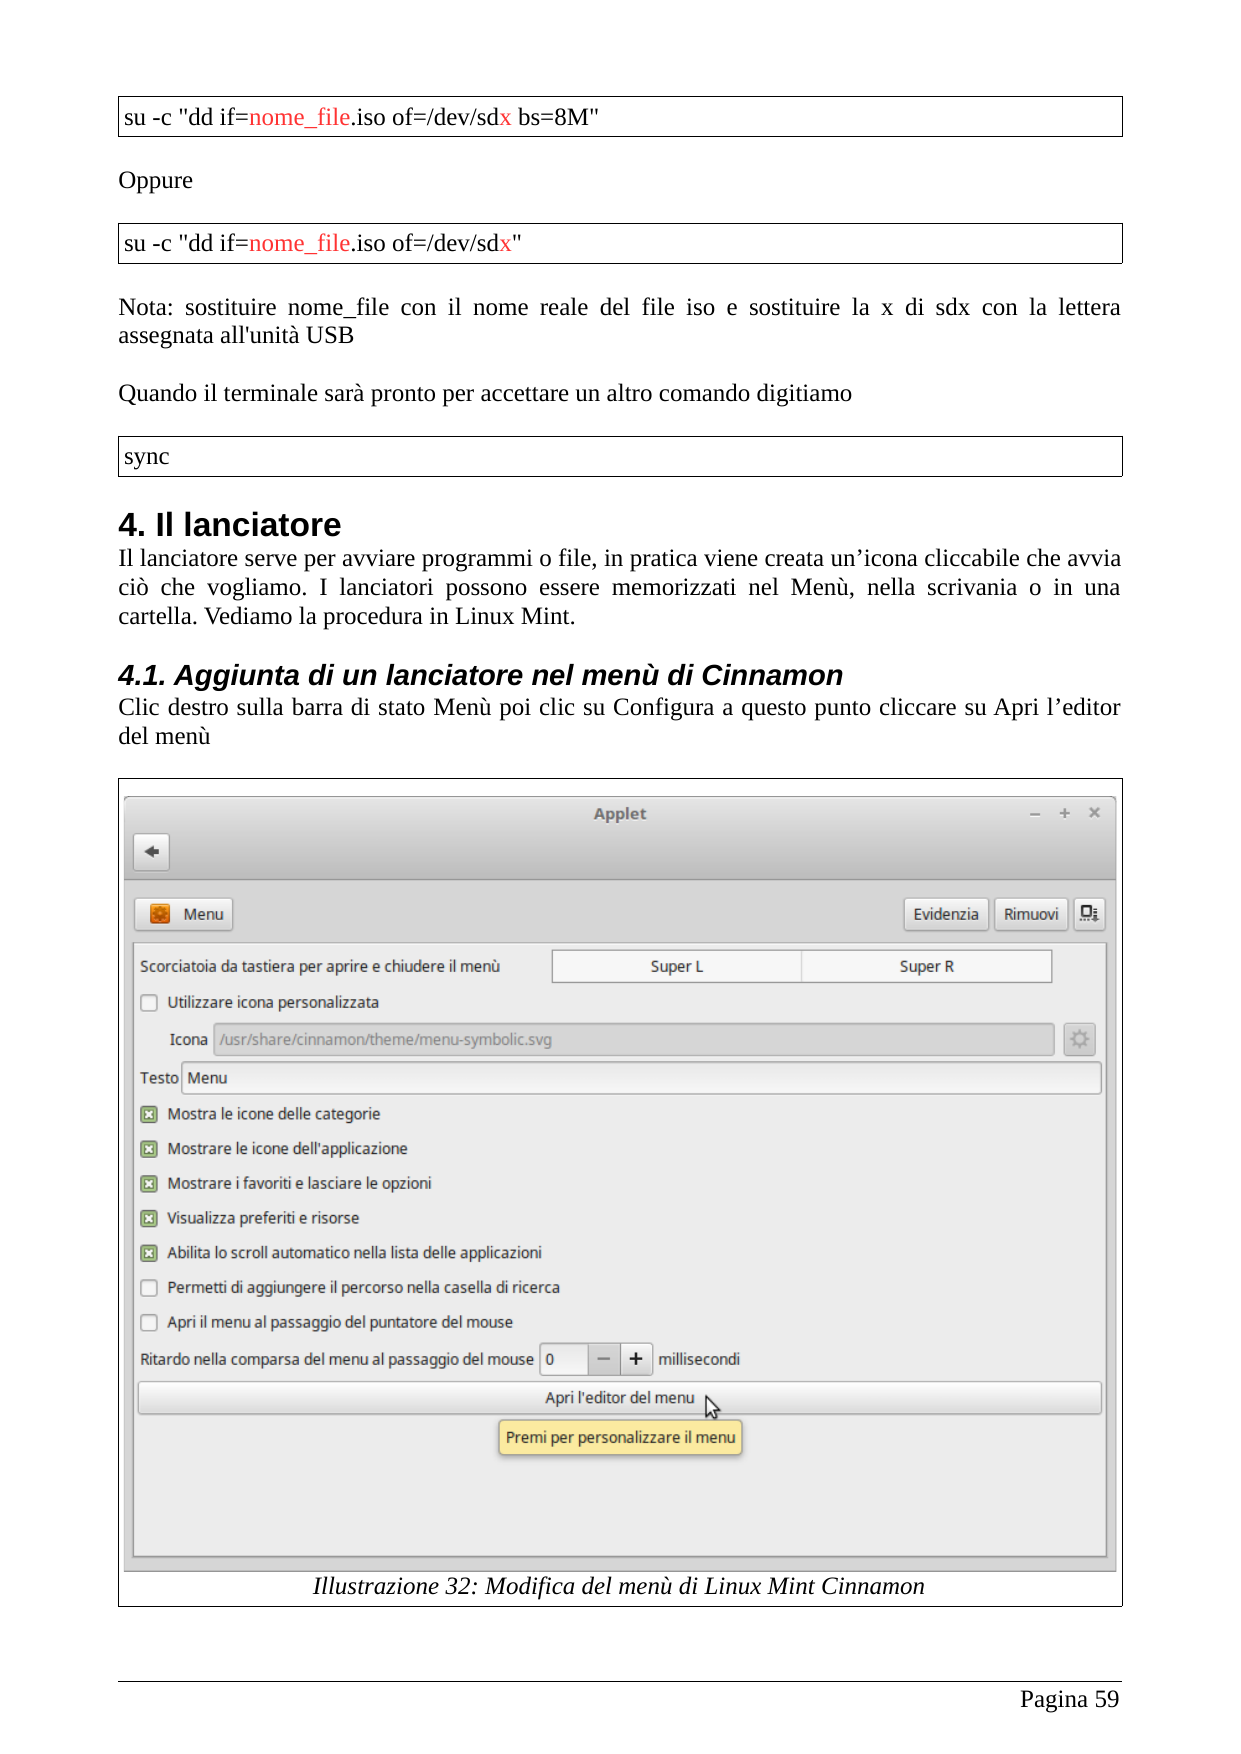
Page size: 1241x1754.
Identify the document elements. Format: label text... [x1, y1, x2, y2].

table_header su -c "dd if=nome_file.iso of=/dev/sdx" [119, 224, 1122, 263]
subtitle 4.1. Aggiunta di un lanciatore nel menù di Cinnamon [118, 658, 1122, 692]
table_header sync [119, 437, 1122, 476]
text Nota: sostituire nome_file con il nome reale del file iso e sostituire la x di sdx con la lettera assegnata all'unità USB [118, 292, 1122, 349]
text Quando il terminale sarà pronto per accettare un altro comando digitiamo [118, 378, 1122, 407]
table_header [119, 779, 1122, 1606]
text Oppure [118, 165, 1122, 194]
text Clic destro sulla barra di stato Menù poi clic su Configura a questo punto cliccare su Apri l’editor del menù [118, 692, 1122, 749]
picture [123, 796, 1117, 1572]
text Il lanciatore serve per avviare programmi o file, in pratica viene creata un’icona cliccabile che avvia ciò che vogliamo. I lanciatori possono essere memorizzati nel Menù, nella scrivania o in una cartella. Vediamo la procedura in Linux Mint. [118, 543, 1122, 630]
subtitle 4. Il lanciatore [118, 505, 1122, 543]
table_header su -c "dd if=nome_file.iso of=/dev/sdx bs=8M" [119, 97, 1122, 136]
